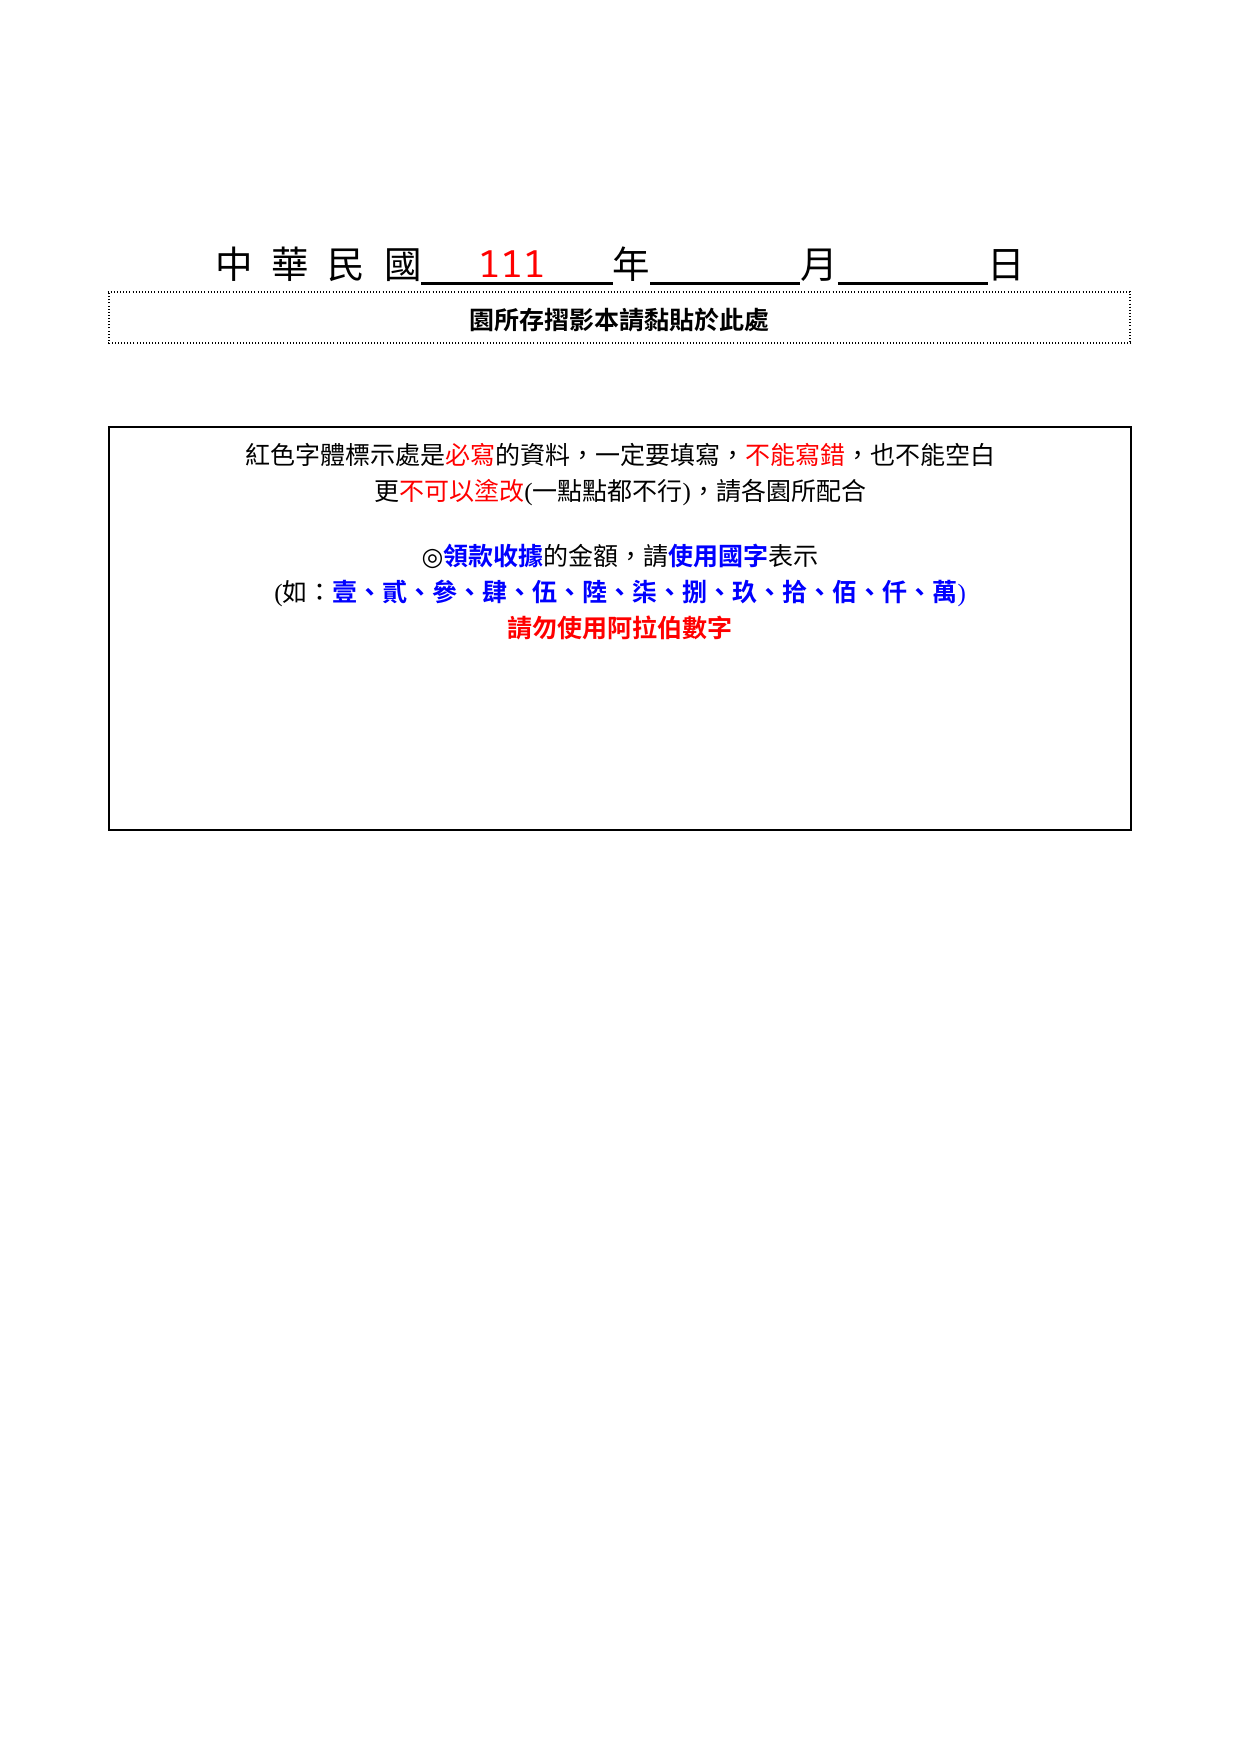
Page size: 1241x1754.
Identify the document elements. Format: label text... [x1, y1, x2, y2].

text 請勿使用阿拉伯數字 [124, 609, 1115, 645]
text 中 華 民 國 111 年 月 日 [89, 221, 1152, 283]
text 紅色字體標示處是必寫的資料，一定要填寫，不能寫錯，也不能空白 [124, 435, 1115, 471]
text ◎領款收據的金額，請使用國字表示 [124, 536, 1115, 573]
text 園所存摺影本請黏貼於此處 [124, 301, 1114, 334]
text 更不可以塗改(一點點都不行)，請各園所配合 [124, 471, 1115, 508]
text (如：壹、貳、參、肆、伍、陸、柒、捌、玖、拾、佰、仟、萬) [124, 573, 1115, 609]
